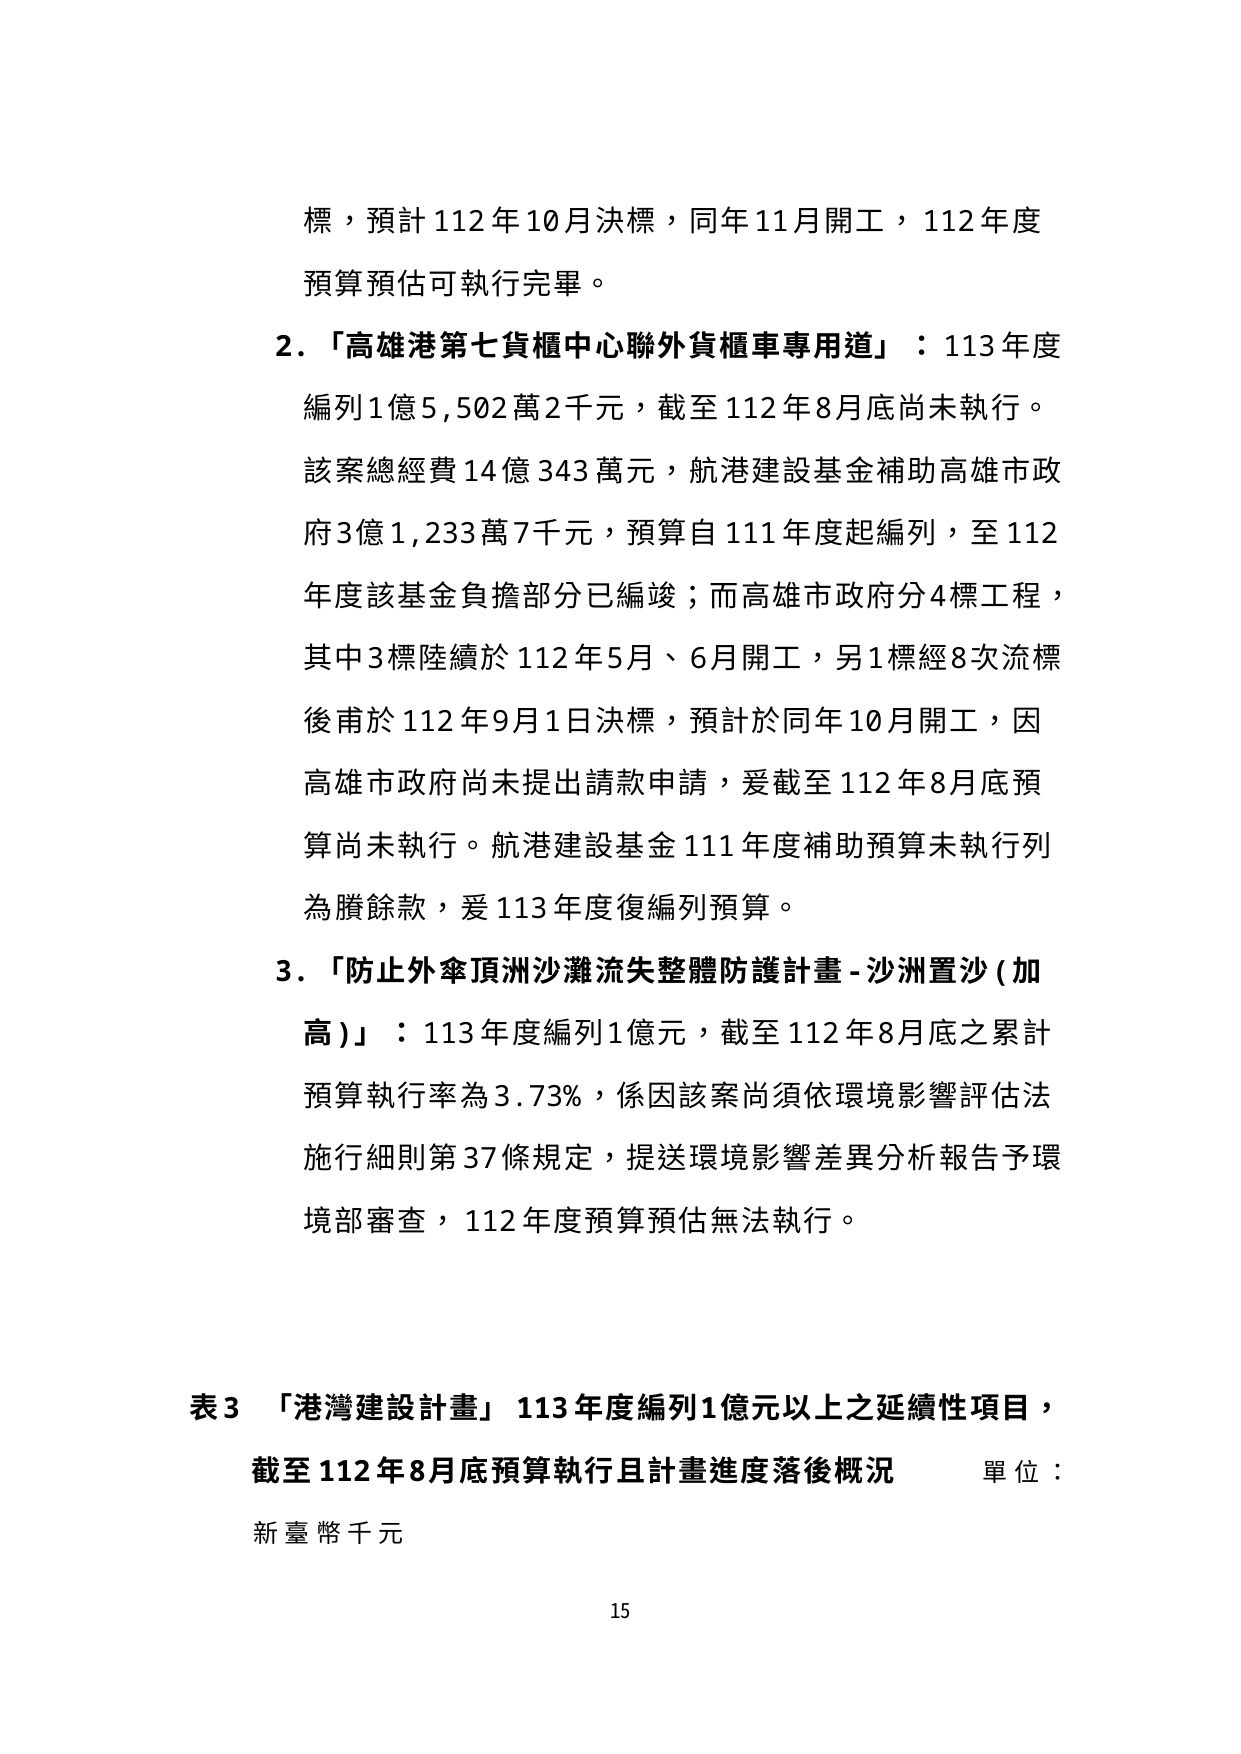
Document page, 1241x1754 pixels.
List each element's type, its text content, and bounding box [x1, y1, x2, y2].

text 標，預計112年10月決標，同年11月開工，112年度預算預估可執行完畢。 [266, 177, 1063, 302]
text 3.「防止外傘頂洲沙灘流失整體防護計畫-沙洲置沙(加高)」：113年度編列1億元，截至112年8月底之累計預算執行率為3.73%，係因該案尚須依環境影響評估法施行細則第37條規定，提送環境影響差異分析報告予環境部審查，112年度預算預估無法執行。 [266, 927, 1063, 1240]
text 2.「高雄港第七貨櫃中心聯外貨櫃車專用道」：113年度編列1億5,502萬2千元，截至112年8月底尚未執行。該案總經費14億343萬元，航港建設基金補助高雄市政府3億1,233萬7千元，預算自111年度起編列，至112年度該基金負擔部分已編竣；而高雄市政府分4標工程，其中3標陸續於112年5月、6月開工，另1標經8次流標後甫於112年9月1日決標，預計於同年10月開工，因高雄市政府尚未提出請款申請，爰截至112年8月底預算尚未執行。航港建設基金111年度補助預算未執行列為賸餘款，爰113年度復編列預算。 [266, 302, 1063, 927]
text 表3 「港灣建設計畫」113年度編列1億元以上之延續性項目，截至112年8月底預算執行且計畫進度落後概況 單位：新臺幣千元 [178, 1365, 1063, 1552]
